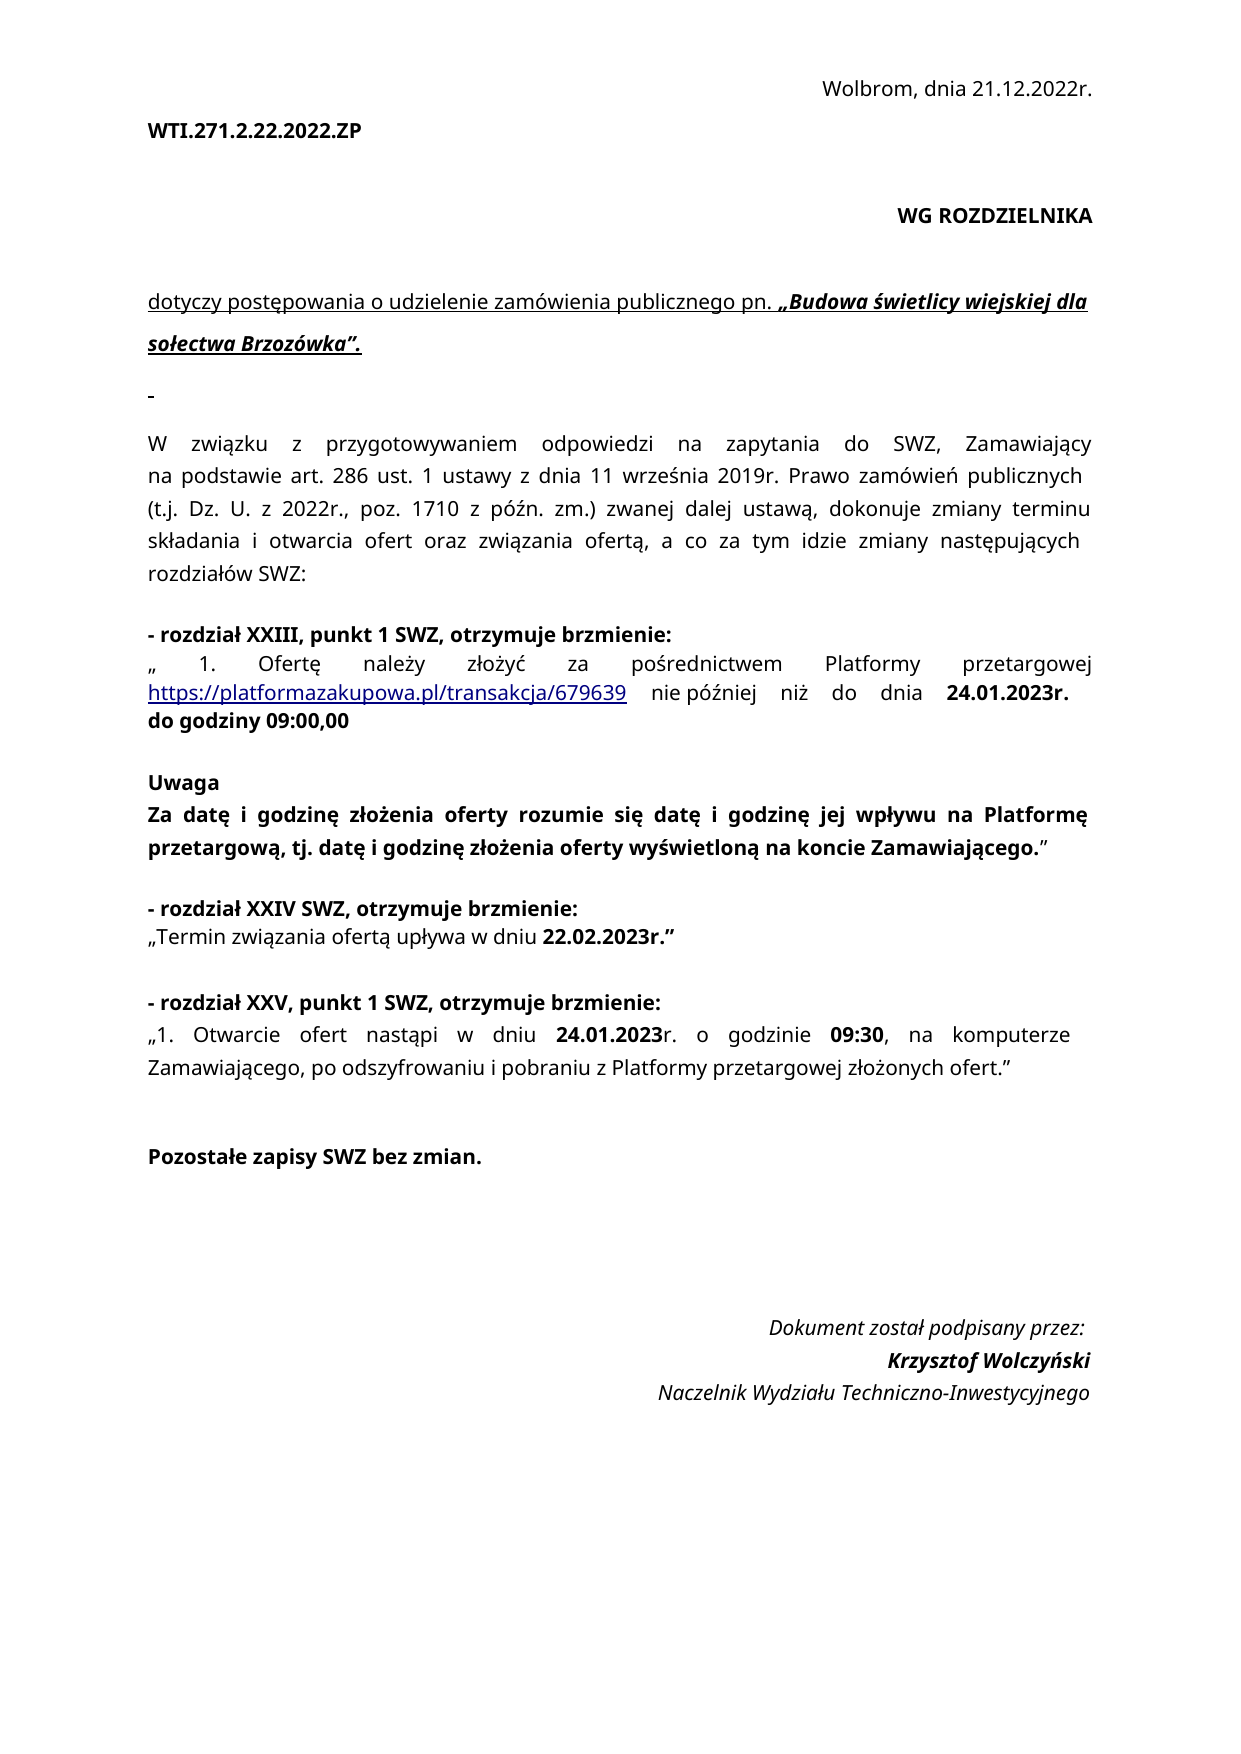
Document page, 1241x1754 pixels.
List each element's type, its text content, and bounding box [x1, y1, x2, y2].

subtitle Wolbrom, dnia 21.12.2022r. [148, 74, 1093, 102]
text W związku z przygotowywaniem odpowiedzi na zapytania do SWZ, Zamawiający na podstawie art. 286 ust. 1 ustawy z dnia 11 września 2019r. Prawo zamówień publicznych (t.j. Dz. U. z 2022r., poz. 1710 z późn. zm.) zwanej dalej ustawą, dokonuje zmiany terminu składania i otwarcia ofert oraz związania ofertą, a co za tym idzie zmiany następujących rozdziałów SWZ: [148, 429, 1093, 588]
text „1. Otwarcie ofert nastąpi w dniu 24.01.2023r. o godzinie 09:30, na komputerze Zamawiającego, po odszyfrowaniu i pobraniu z Platformy przetargowej złożonych ofert.” [148, 1020, 1090, 1081]
text Uwaga [148, 735, 1090, 796]
text - rozdział XXIII, punkt 1 SWZ, otrzymuje brzmienie: [148, 620, 1093, 649]
text Dokument został podpisany przez: Krzysztof Wolczyński [148, 1313, 1093, 1374]
text - rozdział XXV, punkt 1 SWZ, otrzymuje brzmienie: [148, 988, 1093, 1016]
list WTI.271.2.22.2022.ZP [148, 116, 1093, 145]
text Pozostałe zapisy SWZ bez zmian. [148, 1142, 1093, 1171]
list „ 1. Ofertę należy złożyć za pośrednictwem Platformy przetargowej https://platformazakupowa.pl/transakcja/679639 nie później niż do dnia 24.01.2023r. do godziny 09:00,00 [148, 649, 1093, 735]
text Za datę i godzinę złożenia oferty rozumie się datę i godzinę jej wpływu na Platformę przetargową, tj. datę i godzinę złożenia oferty wyświetloną na koncie Zamawiającego.” [148, 800, 1090, 861]
text Naczelnik Wydziału Techniczno-Inwestycyjnego [148, 1378, 1093, 1407]
list WG ROZDZIELNIKA [148, 202, 1093, 230]
text - rozdział XXIV SWZ, otrzymuje brzmienie: [148, 894, 1093, 922]
text „Termin związania ofertą upływa w dniu 22.02.2023r.” [148, 922, 1093, 951]
text dotyczy postępowania o udzielenie zamówienia publicznego pn. „Budowa świetlicy wiejskiej dla sołectwa Brzozówka”. [148, 244, 1090, 358]
